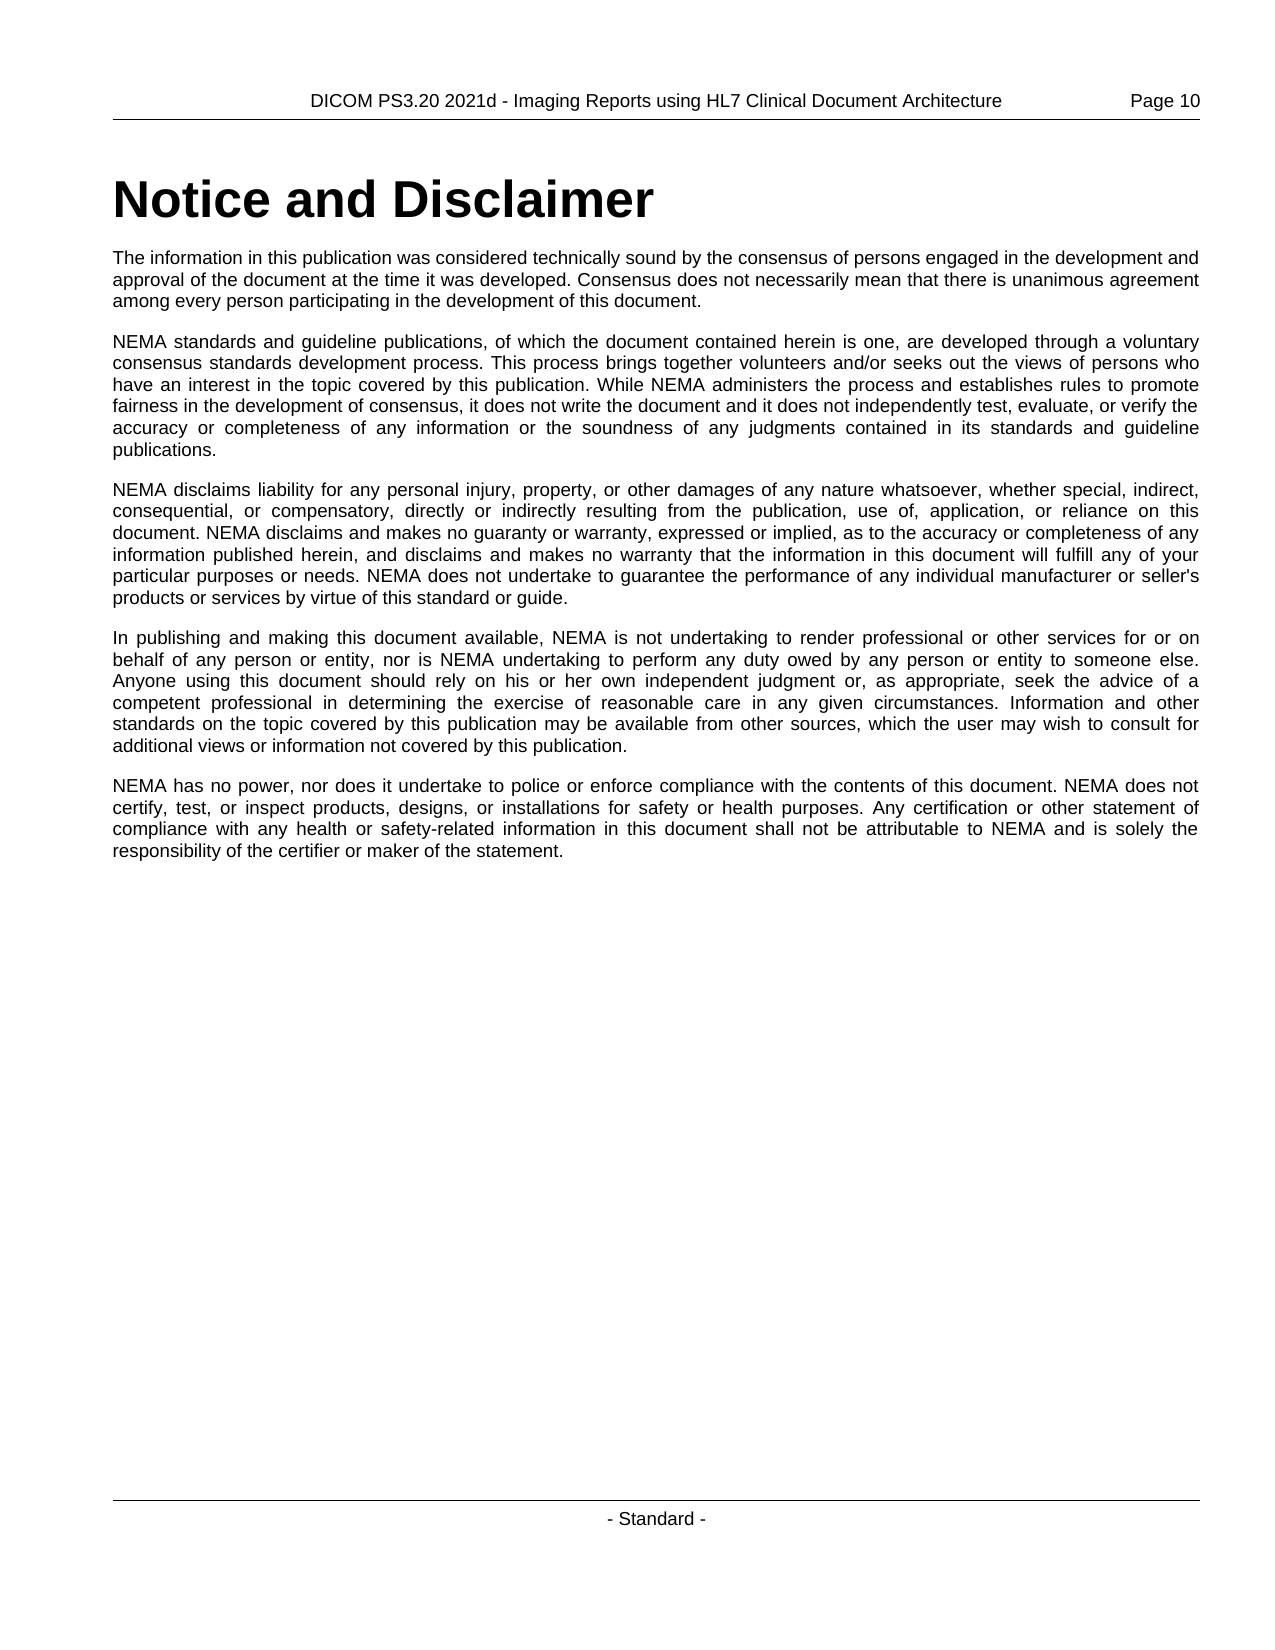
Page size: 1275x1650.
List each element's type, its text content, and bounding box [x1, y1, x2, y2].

text NEMA standards and guideline publications, of which the document contained herein is one, are developed through a voluntary consensus standards development process. This process brings together volunteers and/or seeks out the views of persons who have an interest in the topic covered by this publication. While NEMA administers the process and establishes rules to promote fairness in the development of consensus, it does not write the document and it does not independently test, evaluate, or verify the accuracy or completeness of any information or the soundness of any judgments contained in its standards and guideline publications. [112, 331, 1200, 460]
text In publishing and making this document available, NEMA is not undertaking to render professional or other services for or on behalf of any person or entity, nor is NEMA undertaking to perform any duty owed by any person or entity to someone else. Anyone using this document should rely on his or her own independent judgment or, as appropriate, seek the advice of a competent professional in determining the exercise of reasonable care in any given circumstances. Information and other standards on the topic covered by this publication may be available from other sources, which the user may wish to consult for additional views or information not covered by this publication. [112, 627, 1200, 756]
text NEMA has no power, nor does it undertake to police or enforce compliance with the contents of this document. NEMA does not certify, test, or inspect products, designs, or installations for safety or health purposes. Any certification or other statement of compliance with any health or safety-related information in this document shall not be attributable to NEMA and is solely the responsibility of the certifier or maker of the statement. [112, 775, 1200, 861]
text Notice and Disclaimer [112, 169, 1200, 228]
text The information in this publication was considered technically sound by the consensus of persons engaged in the development and approval of the document at the time it was developed. Consensus does not necessarily mean that there is unanimous agreement among every person participating in the development of this document. [112, 247, 1200, 312]
text NEMA disclaims liability for any personal injury, property, or other damages of any nature whatsoever, whether special, indirect, consequential, or compensatory, directly or indirectly resulting from the publication, use of, application, or reliance on this document. NEMA disclaims and makes no guaranty or warranty, expressed or implied, as to the accuracy or completeness of any information published herein, and disclaims and makes no warranty that the information in this document will fulfill any of your particular purposes or needs. NEMA does not undertake to guarantee the performance of any individual manufacturer or seller's products or services by virtue of this standard or guide. [112, 479, 1200, 608]
